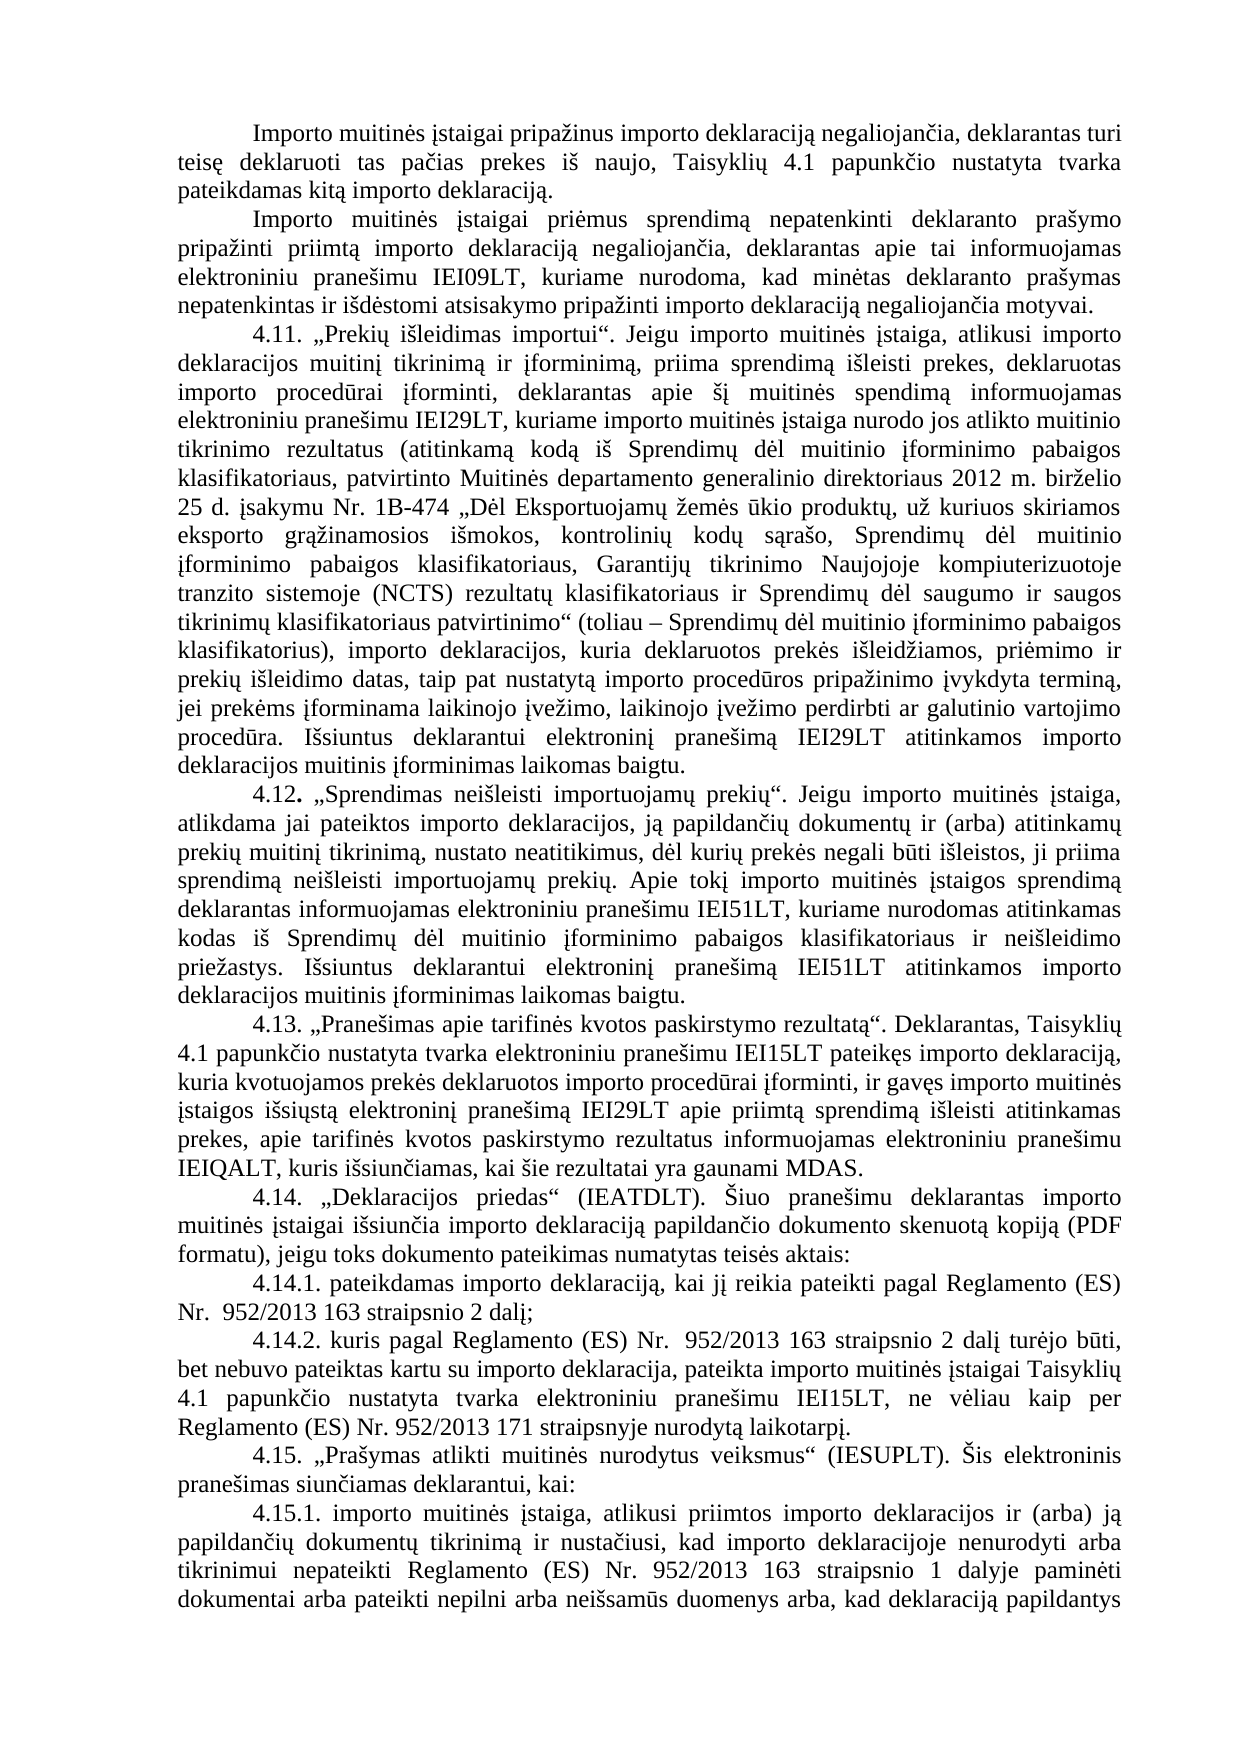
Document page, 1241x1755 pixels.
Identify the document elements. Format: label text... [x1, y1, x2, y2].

text 4.13. „Pranešimas apie tarifinės kvotos paskirstymo rezultatą“. Deklarantas, Taisyklių 4.1 papunkčio nustatyta tvarka elektroniniu pranešimu IEI15LT pateikęs importo deklaraciją, kuria kvotuojamos prekės deklaruotos importo procedūrai įforminti, ir gavęs importo muitinės įstaigos išsiųstą elektroninį pranešimą IEI29LT apie priimtą sprendimą išleisti atitinkamas prekes, apie tarifinės kvotos paskirstymo rezultatus informuojamas elektroniniu pranešimu IEIQALT, kuris išsiunčiamas, kai šie rezultatai yra gaunami MDAS. [177, 1009, 1122, 1182]
text 4.14.1. pateikdamas importo deklaraciją, kai jį reikia pateikti pagal Reglamento (ES) Nr. 952/2013 163 straipsnio 2 dalį; [177, 1268, 1122, 1326]
text 4.11. „Prekių išleidimas importui“. Jeigu importo muitinės įstaiga, atlikusi importo deklaracijos muitinį tikrinimą ir įforminimą, priima sprendimą išleisti prekes, deklaruotas importo procedūrai įforminti, deklarantas apie šį muitinės spendimą informuojamas elektroniniu pranešimu IEI29LT, kuriame importo muitinės įstaiga nurodo jos atlikto muitinio tikrinimo rezultatus (atitinkamą kodą iš Sprendimų dėl muitinio įforminimo pabaigos klasifikatoriaus, patvirtinto Muitinės departamento generalinio direktoriaus 2012 m. birželio 25 d. įsakymu Nr. 1B-474 „Dėl Eksportuojamų žemės ūkio produktų, už kuriuos skiriamos eksporto grąžinamosios išmokos, kontrolinių kodų sąrašo, Sprendimų dėl muitinio įforminimo pabaigos klasifikatoriaus, Garantijų tikrinimo Naujojoje kompiuterizuotoje tranzito sistemoje (NCTS) rezultatų klasifikatoriaus ir Sprendimų dėl saugumo ir saugos tikrinimų klasifikatoriaus patvirtinimo“ (toliau – Sprendimų dėl muitinio įforminimo pabaigos klasifikatorius), importo deklaracijos, kuria deklaruotos prekės išleidžiamos, priėmimo ir prekių išleidimo datas, taip pat nustatytą importo procedūros pripažinimo įvykdyta terminą, jei prekėms įforminama laikinojo įvežimo, laikinojo įvežimo perdirbti ar galutinio vartojimo procedūra. Išsiuntus deklarantui elektroninį pranešimą IEI29LT atitinkamos importo deklaracijos muitinis įforminimas laikomas baigtu. [177, 319, 1122, 779]
text 4.14. „Deklaracijos priedas“ (IEATDLT). Šiuo pranešimu deklarantas importo muitinės įstaigai išsiunčia importo deklaraciją papildančio dokumento skenuotą kopiją (PDF formatu), jeigu toks dokumento pateikimas numatytas teisės aktais: [177, 1182, 1122, 1268]
text Importo muitinės įstaigai priėmus sprendimą nepatenkinti deklaranto prašymo pripažinti priimtą importo deklaraciją negaliojančia, deklarantas apie tai informuojamas elektroniniu pranešimu IEI09LT, kuriame nurodoma, kad minėtas deklaranto prašymas nepatenkintas ir išdėstomi atsisakymo pripažinti importo deklaraciją negaliojančia motyvai. [177, 204, 1122, 319]
text 4.15. „Prašymas atlikti muitinės nurodytus veiksmus“ (IESUPLT). Šis elektroninis pranešimas siunčiamas deklarantui, kai: [177, 1441, 1122, 1498]
text 4.12. „Sprendimas neišleisti importuojamų prekių“. Jeigu importo muitinės įstaiga, atlikdama jai pateiktos importo deklaracijos, ją papildančių dokumentų ir (arba) atitinkamų prekių muitinį tikrinimą, nustato neatitikimus, dėl kurių prekės negali būti išleistos, ji priima sprendimą neišleisti importuojamų prekių. Apie tokį importo muitinės įstaigos sprendimą deklarantas informuojamas elektroniniu pranešimu IEI51LT, kuriame nurodomas atitinkamas kodas iš Sprendimų dėl muitinio įforminimo pabaigos klasifikatoriaus ir neišleidimo priežastys. Išsiuntus deklarantui elektroninį pranešimą IEI51LT atitinkamos importo deklaracijos muitinis įforminimas laikomas baigtu. [177, 779, 1122, 1009]
text 4.15.1. importo muitinės įstaiga, atlikusi priimtos importo deklaracijos ir (arba) ją papildančių dokumentų tikrinimą ir nustačiusi, kad importo deklaracijoje nenurodyti arba tikrinimui nepateikti Reglamento (ES) Nr. 952/2013 163 straipsnio 1 dalyje paminėti dokumentai arba pateikti nepilni arba neišsamūs duomenys arba, kad deklaraciją papildantys [177, 1498, 1122, 1613]
text Importo muitinės įstaigai pripažinus importo deklaraciją negaliojančia, deklarantas turi teisę deklaruoti tas pačias prekes iš naujo, Taisyklių 4.1 papunkčio nustatyta tvarka pateikdamas kitą importo deklaraciją. [177, 118, 1122, 204]
text 4.14.2. kuris pagal Reglamento (ES) Nr. 952/2013 163 straipsnio 2 dalį turėjo būti, bet nebuvo pateiktas kartu su importo deklaracija, pateikta importo muitinės įstaigai Taisyklių 4.1 papunkčio nustatyta tvarka elektroniniu pranešimu IEI15LT, ne vėliau kaip per Reglamento (ES) Nr. 952/2013 171 straipsnyje nurodytą laikotarpį. [177, 1326, 1122, 1441]
